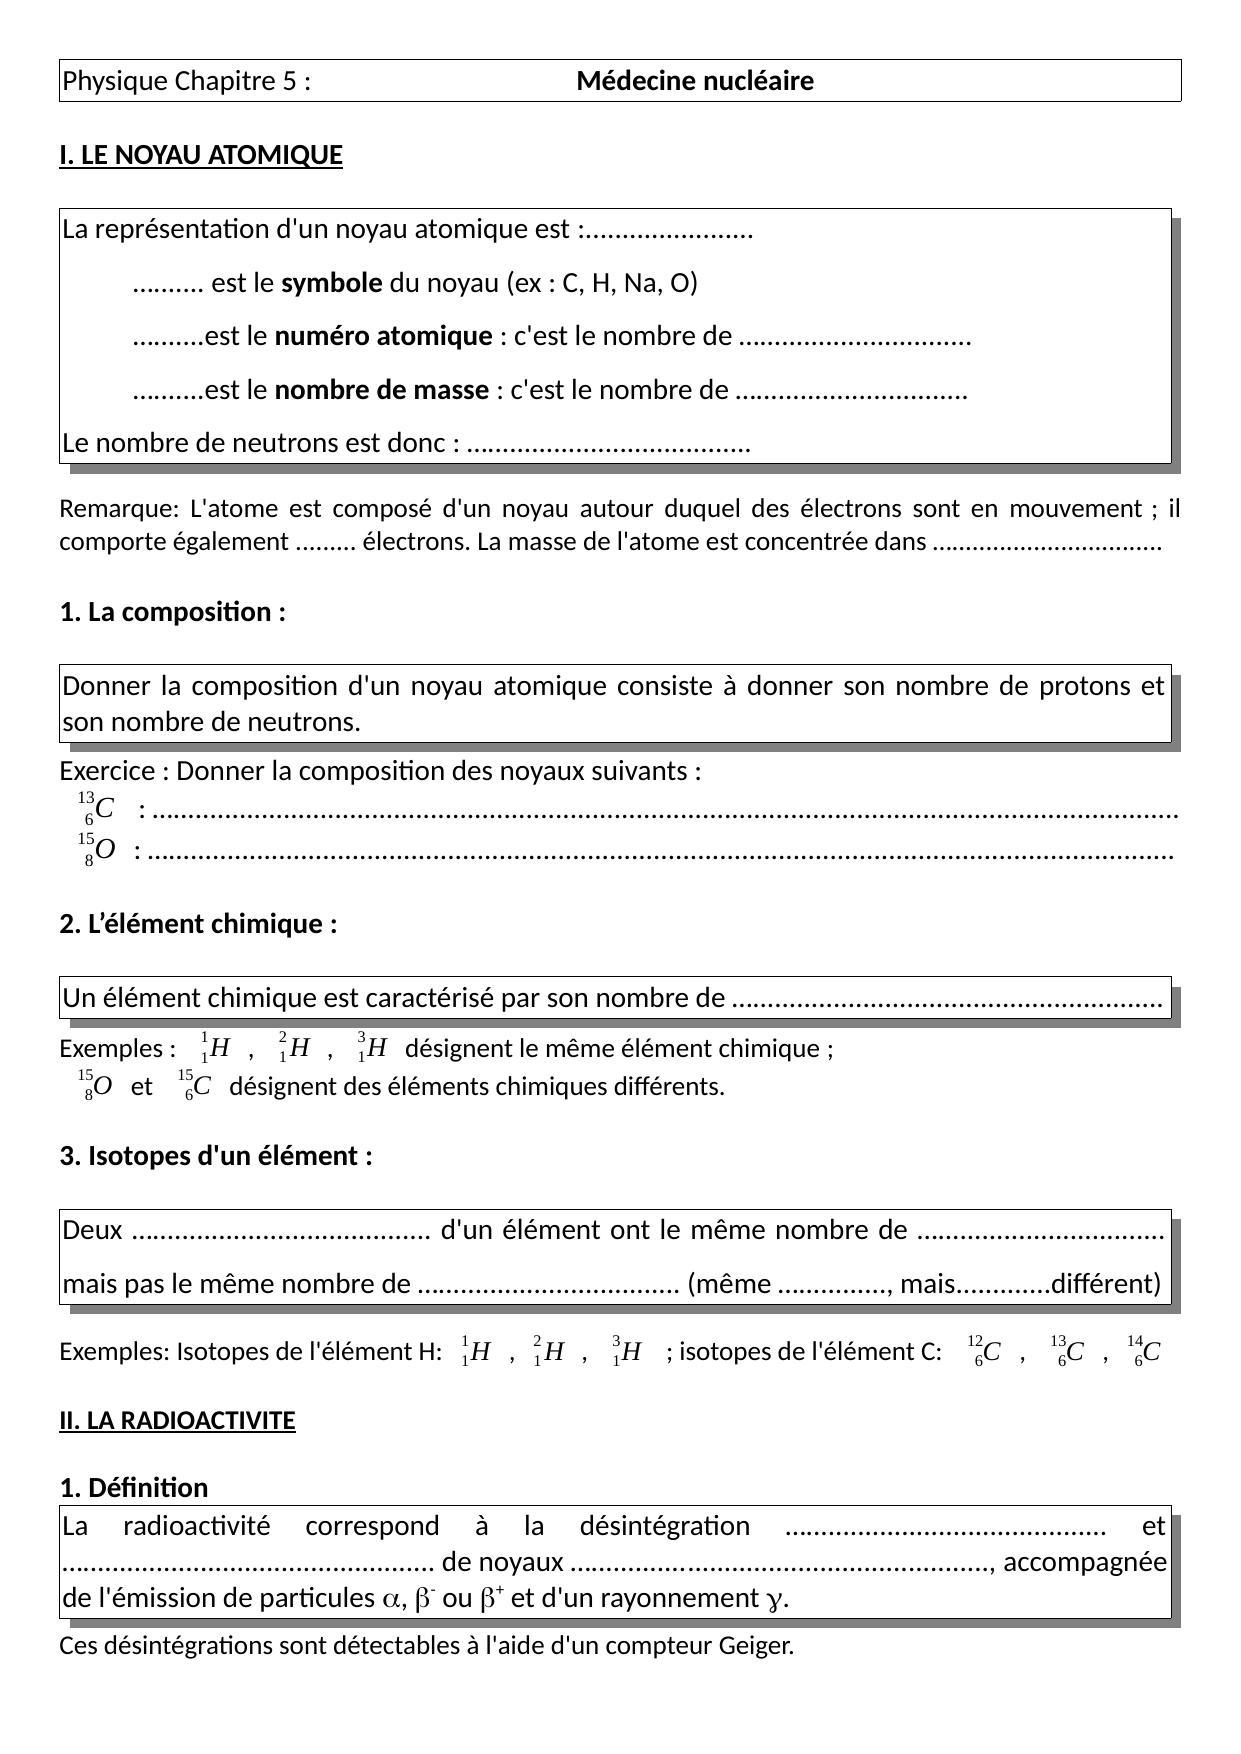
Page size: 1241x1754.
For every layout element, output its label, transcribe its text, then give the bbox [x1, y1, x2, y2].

text Exemples: Isotopes de l'élément H:,, ; isotopes de l'élément C: , , [59, 1332, 1181, 1370]
text : …......................................................................................................................................... [59, 829, 1181, 869]
text La représentation d'un noyau atomique est :....................... [60, 209, 1171, 246]
text : …......................................................................................................................................... [59, 788, 1181, 829]
text La radioactivité correspond à la désintégration …......................................... et …................................................ de noyaux …......................................................, accompagnée de l'émission de particules , - ou + et d'un rayonnement . [60, 1506, 1171, 1617]
text 2. L’élément chimique : [59, 905, 1181, 941]
text 1. La composition : [59, 593, 1181, 629]
text …....... est le symbole du noyau (ex : C, H, Na, O) [60, 261, 1171, 300]
text Ces désintégrations sont détectables à l'aide d'un compteur Geiger. [59, 1628, 1181, 1661]
text ….......est le nombre de masse : c'est le nombre de …............................. [60, 368, 1171, 407]
text Exemples : , , désignent le même élément chimique ; [59, 1028, 1181, 1066]
text I. Le noyau atomique [59, 136, 1181, 172]
text Physique Chapitre 5 : Médecine nucléaire [60, 60, 1181, 101]
text ….......est le numéro atomique : c'est le nombre de …............................. [60, 314, 1171, 353]
text 3. Isotopes d'un élément : [59, 1137, 1181, 1173]
text II. LA RADIOACTIVITE [59, 1403, 1181, 1436]
text Donner la composition d'un noyau atomique consiste à donner son nombre de protons et son nombre de neutrons. [60, 665, 1171, 742]
text Exercice : Donner la composition des noyaux suivants : [59, 752, 1181, 788]
text Un élément chimique est caractérisé par son nombre de …........................................................ [60, 977, 1171, 1018]
text Remarque: L'atome est composé d'un noyau autour duquel des électrons sont en mouvement ; il comporte également ......... électrons. La masse de l'atome est concentrée dans …............................... [59, 491, 1181, 557]
text Deux …...................................... d'un élément ont le même nombre de …............................... mais pas le même nombre de …................................. (même …............, mais.............différent) [60, 1210, 1171, 1303]
text et désignent des éléments chimiques différents. [59, 1066, 1181, 1104]
text Le nombre de neutrons est donc : ….................................... [60, 421, 1171, 463]
text 1. Définition [59, 1469, 1181, 1504]
